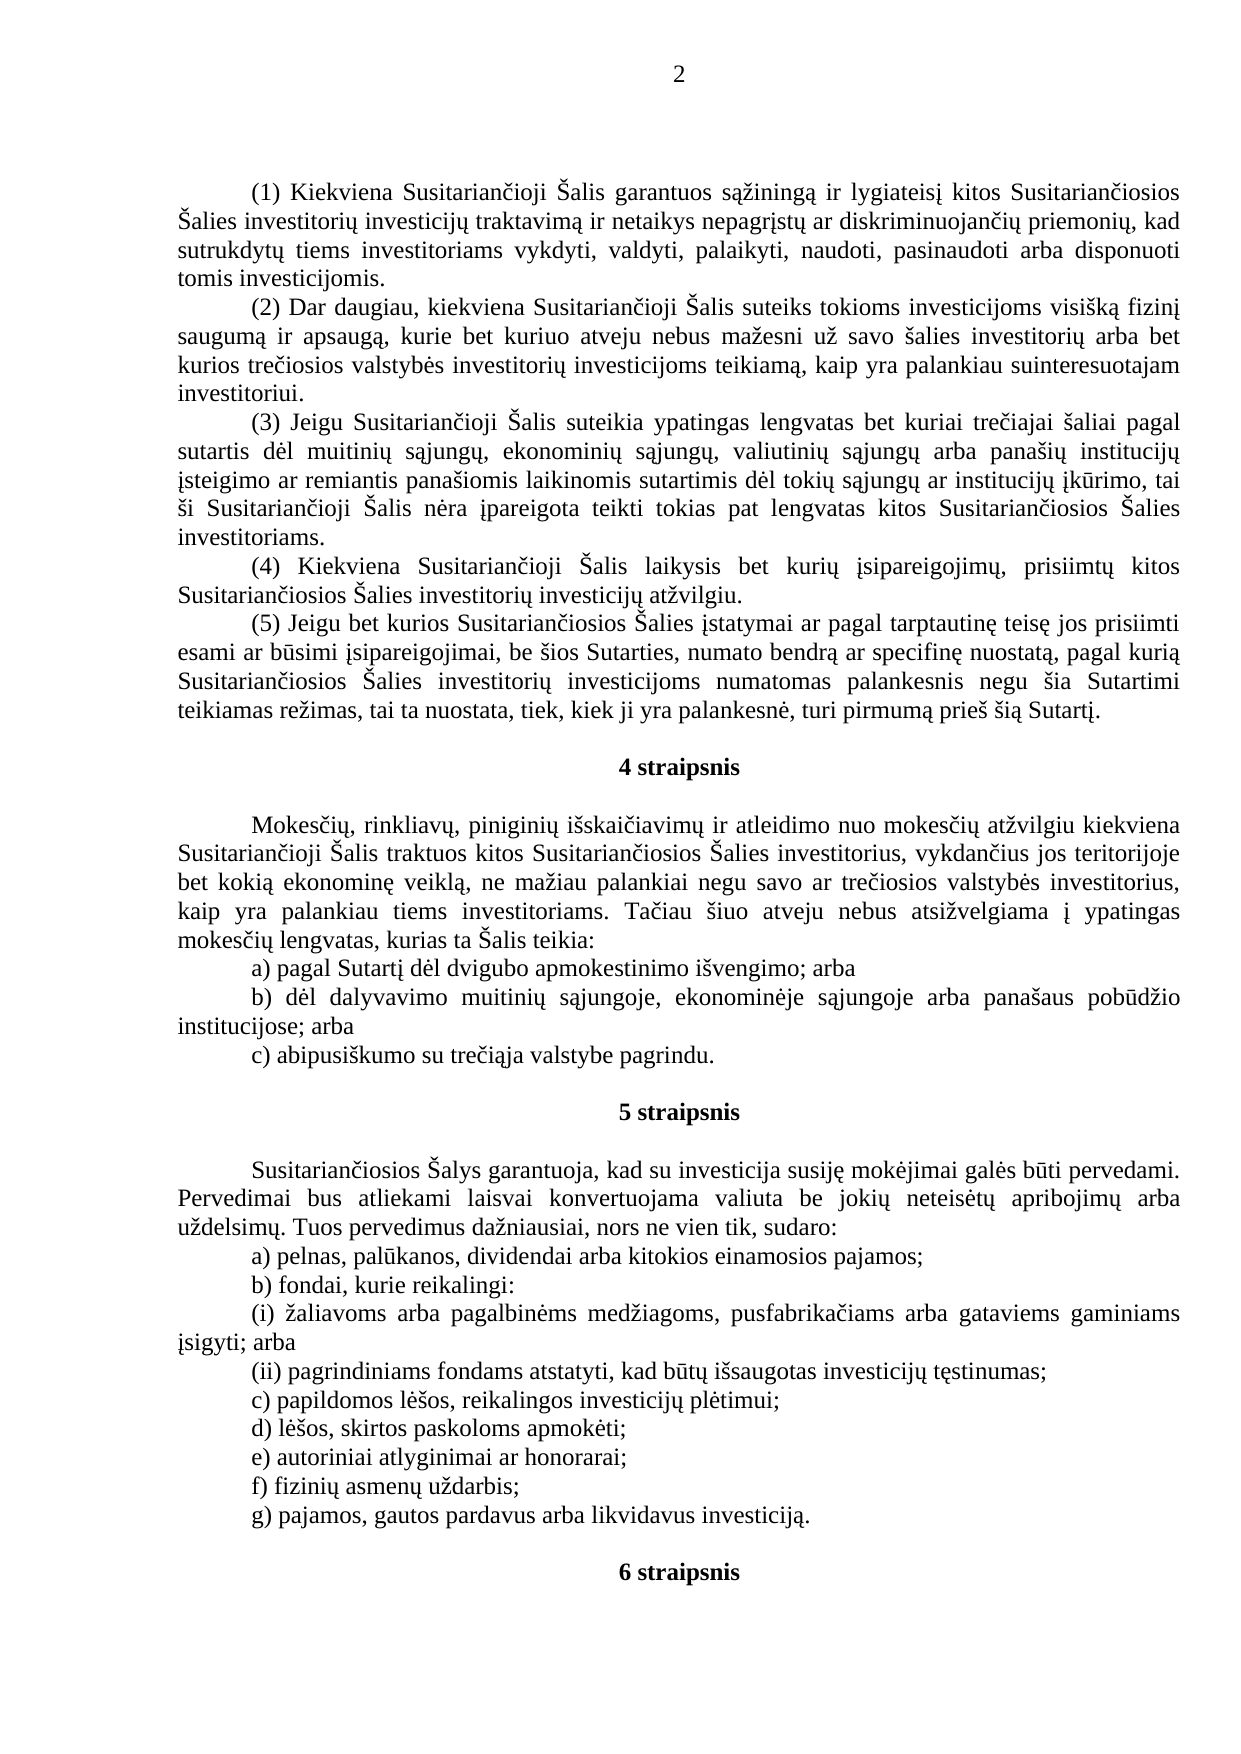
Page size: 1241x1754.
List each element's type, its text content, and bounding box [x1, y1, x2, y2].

text (4) Kiekviena Susitariančioji Šalis laikysis bet kurių įsipareigojimų, prisiimtų kitos Susitariančiosios Šalies investitorių investicijų atžvilgiu. [177, 551, 1181, 608]
text a) pagal Sutartį dėl dvigubo apmokestinimo išvengimo; arba [177, 953, 1181, 982]
text (ii) pagrindiniams fondams atstatyti, kad būtų išsaugotas investicijų tęstinumas; [177, 1356, 1181, 1385]
text c) abipusiškumo su trečiąja valstybe pagrindu. [177, 1040, 1181, 1068]
text 5 straipsnis [177, 1097, 1181, 1126]
text (5) Jeigu bet kurios Susitariančiosios Šalies įstatymai ar pagal tarptautinę teisę jos prisiimti esami ar būsimi įsipareigojimai, be šios Sutarties, numato bendrą ar specifinę nuostatą, pagal kurią Susitariančiosios Šalies investitorių investicijoms numatomas palankesnis negu šia Sutartimi teikiamas režimas, tai ta nuostata, tiek, kiek ji yra palankesnė, turi pirmumą prieš šią Sutartį. [177, 608, 1181, 723]
text f) fizinių asmenų uždarbis; [177, 1471, 1181, 1500]
text (3) Jeigu Susitariančioji Šalis suteikia ypatingas lengvatas bet kuriai trečiajai šaliai pagal sutartis dėl muitinių sąjungų, ekonominių sąjungų, valiutinių sąjungų arba panašių institucijų įsteigimo ar remiantis panašiomis laikinomis sutartimis dėl tokių sąjungų ar institucijų įkūrimo, tai ši Susitariančioji Šalis nėra įpareigota teikti tokias pat lengvatas kitos Susitariančiosios Šalies investitoriams. [177, 407, 1181, 551]
text c) papildomos lėšos, reikalingos investicijų plėtimui; [177, 1385, 1181, 1413]
text Mokesčių, rinkliavų, piniginių išskaičiavimų ir atleidimo nuo mokesčių atžvilgiu kiekviena Susitariančioji Šalis traktuos kitos Susitariančiosios Šalies investitorius, vykdančius jos teritorijoje bet kokią ekonominę veiklą, ne mažiau palankiai negu savo ar trečiosios valstybės investitorius, kaip yra palankiau tiems investitoriams. Tačiau šiuo atveju nebus atsižvelgiama į ypatingas mokesčių lengvatas, kurias ta Šalis teikia: [177, 810, 1181, 953]
text b) fondai, kurie reikalingi: [177, 1270, 1181, 1298]
text 6 straipsnis [177, 1557, 1181, 1586]
text b) dėl dalyvavimo muitinių sąjungoje, ekonominėje sąjungoje arba panašaus pobūdžio institucijose; arba [177, 982, 1181, 1040]
text (1) Kiekviena Susitariančioji Šalis garantuos sąžiningą ir lygiateisį kitos Susitariančiosios Šalies investitorių investicijų traktavimą ir netaikys nepagrįstų ar diskriminuojančių priemonių, kad sutrukdytų tiems investitoriams vykdyti, valdyti, palaikyti, naudoti, pasinaudoti arba disponuoti tomis investicijomis. [177, 177, 1181, 292]
text (i) žaliavoms arba pagalbinėms medžiagoms, pusfabrikačiams arba gataviems gaminiams įsigyti; arba [177, 1298, 1181, 1356]
text e) autoriniai atlyginimai ar honorarai; [177, 1442, 1181, 1471]
text (2) Dar daugiau, kiekviena Susitariančioji Šalis suteiks tokioms investicijoms visišką fizinį saugumą ir apsaugą, kurie bet kuriuo atveju nebus mažesni už savo šalies investitorių arba bet kurios trečiosios valstybės investitorių investicijoms teikiamą, kaip yra palankiau suinteresuotajam investitoriui. [177, 292, 1181, 407]
text Susitariančiosios Šalys garantuoja, kad su investicija susiję mokėjimai galės būti pervedami. Pervedimai bus atliekami laisvai konvertuojama valiuta be jokių neteisėtų apribojimų arba uždelsimų. Tuos pervedimus dažniausiai, nors ne vien tik, sudaro: [177, 1155, 1181, 1241]
text 4 straipsnis [177, 752, 1181, 781]
text a) pelnas, palūkanos, dividendai arba kitokios einamosios pajamos; [177, 1241, 1181, 1270]
text d) lėšos, skirtos paskoloms apmokėti; [177, 1413, 1181, 1442]
text g) pajamos, gautos pardavus arba likvidavus investiciją. [177, 1500, 1181, 1528]
